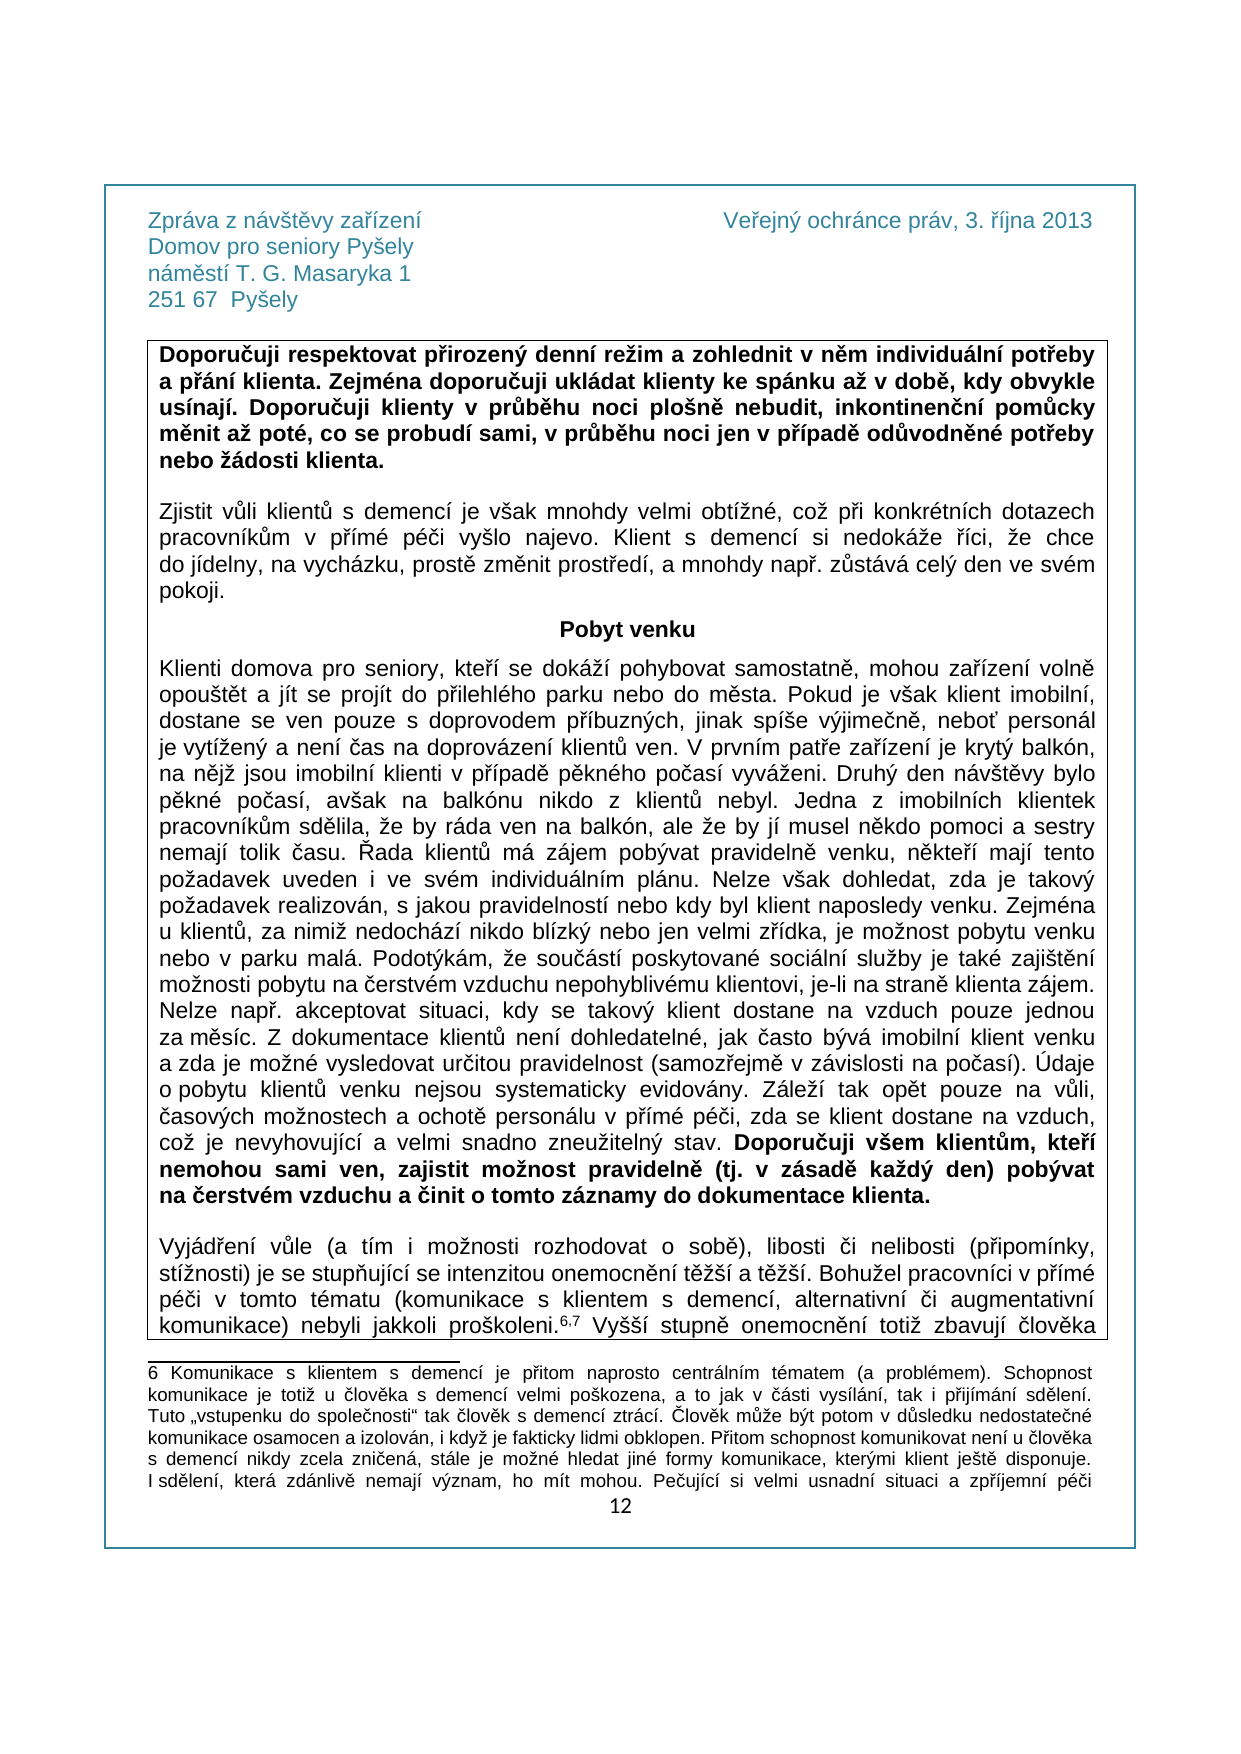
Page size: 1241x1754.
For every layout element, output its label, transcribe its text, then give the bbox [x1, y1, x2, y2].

table_cell Doporučuji respektovat přirozený denní režim a zohlednit v něm individuální potřeby a přání klienta. Zejména doporučuji ukládat klienty ke spánku až v době, kdy obvykle usínají. Doporučuji klienty v průběhu noci plošně nebudit, inkontinenční pomůcky měnit až poté, co se probudí sami, v průběhu noci jen v případě odůvodněné potřeby nebo žádosti klienta. Zjistit vůli klientů s demencí je však mnohdy velmi obtížné, což při konkrétních dotazech pracovníkům v přímé péči vyšlo najevo. Klient s demencí si nedokáže říci, že chce do jídelny, na vycházku, prostě změnit prostředí, a mnohdy např. zůstává celý den ve svém pokoji. Pobyt venku Klienti domova pro seniory, kteří se dokáží pohybovat samostatně, mohou zařízení volně opouštět a jít se projít do přilehlého parku nebo do města. Pokud je však klient imobilní, dostane se ven pouze s doprovodem příbuzných, jinak spíše výjimečně, neboť personál je vytížený a není čas na doprovázení klientů ven. V prvním patře zařízení je krytý balkón, na nějž jsou imobilní klienti v případě pěkného počasí vyváženi. Druhý den návštěvy bylo pěkné počasí, avšak na balkónu nikdo z klientů nebyl. Jedna z imobilních klientek pracovníkům sdělila, že by ráda ven na balkón, ale že by jí musel někdo pomoci a sestry nemají tolik času. Řada klientů má zájem pobývat pravidelně venku, někteří mají tento požadavek uveden i ve svém individuálním plánu. Nelze však dohledat, zda je takový požadavek realizován, s jakou pravidelností nebo kdy byl klient naposledy venku. Zejména u klientů, za nimiž nedochází nikdo blízký nebo jen velmi zřídka, je možnost pobytu venku nebo v parku malá. Podotýkám, že součástí poskytované sociální služby je také zajištění možnosti pobytu na čerstvém vzduchu nepohyblivému klientovi, je-li na straně klienta zájem. Nelze např. akceptovat situaci, kdy se takový klient dostane na vzduch pouze jednou za měsíc. Z dokumentace klientů není dohledatelné, jak často bývá imobilní klient venku a zda je možné vysledovat určitou pravidelnost (samozřejmě v závislosti na počasí). Údaje o pobytu klientů venku nejsou systematicky evidovány. Záleží tak opět pouze na vůli, časových možnostech a ochotě personálu v přímé péči, zda se klient dostane na vzduch, což je nevyhovující a velmi snadno zneužitelný stav. Doporučuji všem klientům, kteří nemohou sami ven, zajistit možnost pravidelně (tj. v zásadě každý den) pobývat na čerstvém vzduchu a činit o tomto záznamy do dokumentace klienta. Vyjádření vůle (a tím i možnosti rozhodovat o sobě), libosti či nelibosti (připomínky, stížnosti) je se stupňující se intenzitou onemocnění těžší a těžší. Bohužel pracovníci v přímé péči v tomto tématu (komunikace s klientem s demencí, alternativní či augmentativní komunikace) nebyli jakkoli proškoleni., Vyšší stupně onemocnění totiž zbavují člověka [148, 341, 1107, 1339]
